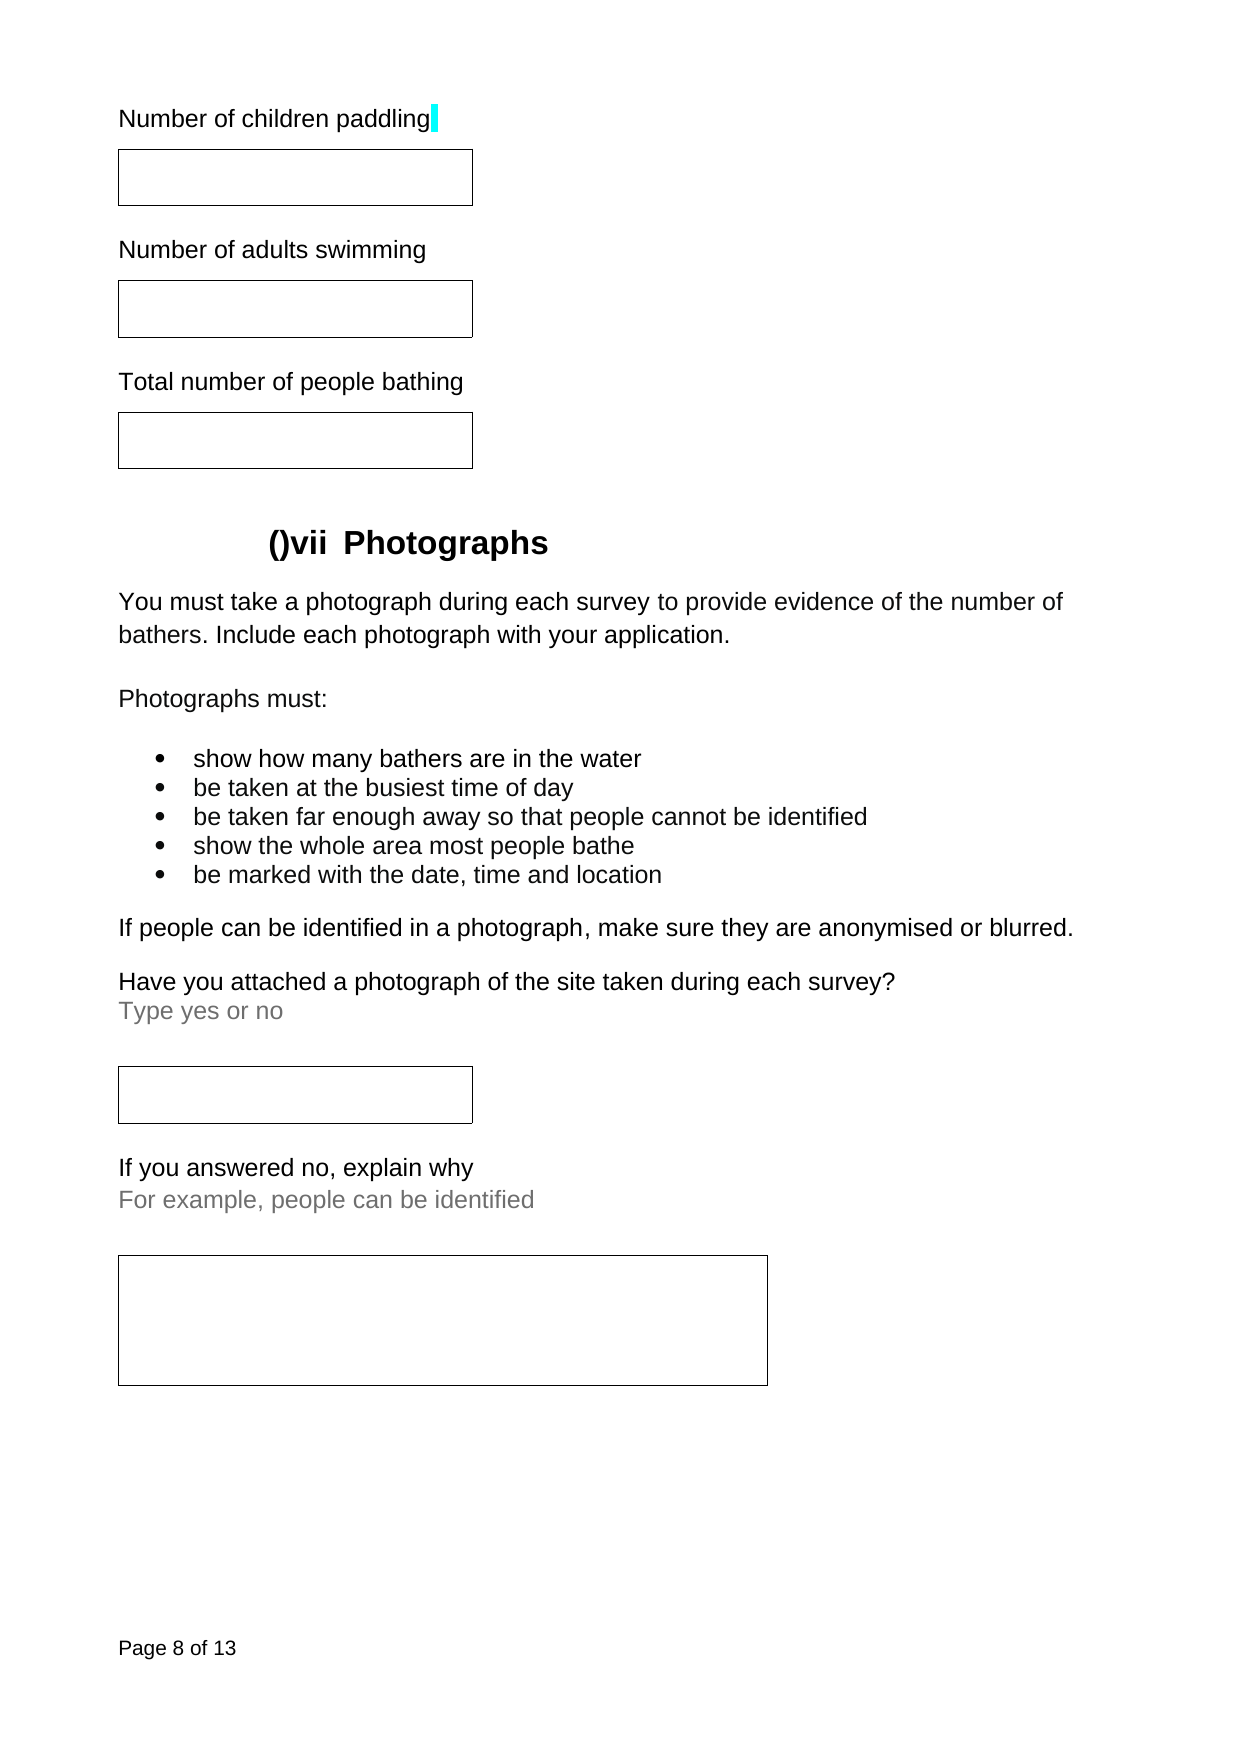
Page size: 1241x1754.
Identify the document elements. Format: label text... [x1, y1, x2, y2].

text Type yes or no [118, 996, 1122, 1025]
text If people can be identified in a photograph, make sure they are anonymised or blurred. [118, 913, 1122, 942]
text If you answered no, explain why [118, 1152, 1122, 1181]
list be marked with the date, time and location [156, 859, 1122, 888]
text Have you attached a photograph of the site taken during each survey? [118, 967, 1122, 996]
list be taken far enough away so that people cannot be identified [156, 802, 1122, 831]
text Photographs must: [118, 684, 1122, 713]
text For example, people can be identified [118, 1186, 1122, 1214]
text You must take a photograph during each survey to provide evidence of the number of bathers. Include each photograph with your application. [118, 587, 1122, 649]
subtitle Photographs [268, 523, 1122, 562]
list be taken at the busiest time of day [156, 773, 1122, 802]
text Number of children paddling [118, 104, 1122, 132]
text Number of adults swimming [118, 235, 1122, 264]
list show the whole area most people bathe [156, 831, 1122, 859]
list show how many bathers are in the water [156, 744, 1122, 773]
text Total number of people bathing [118, 367, 1122, 396]
